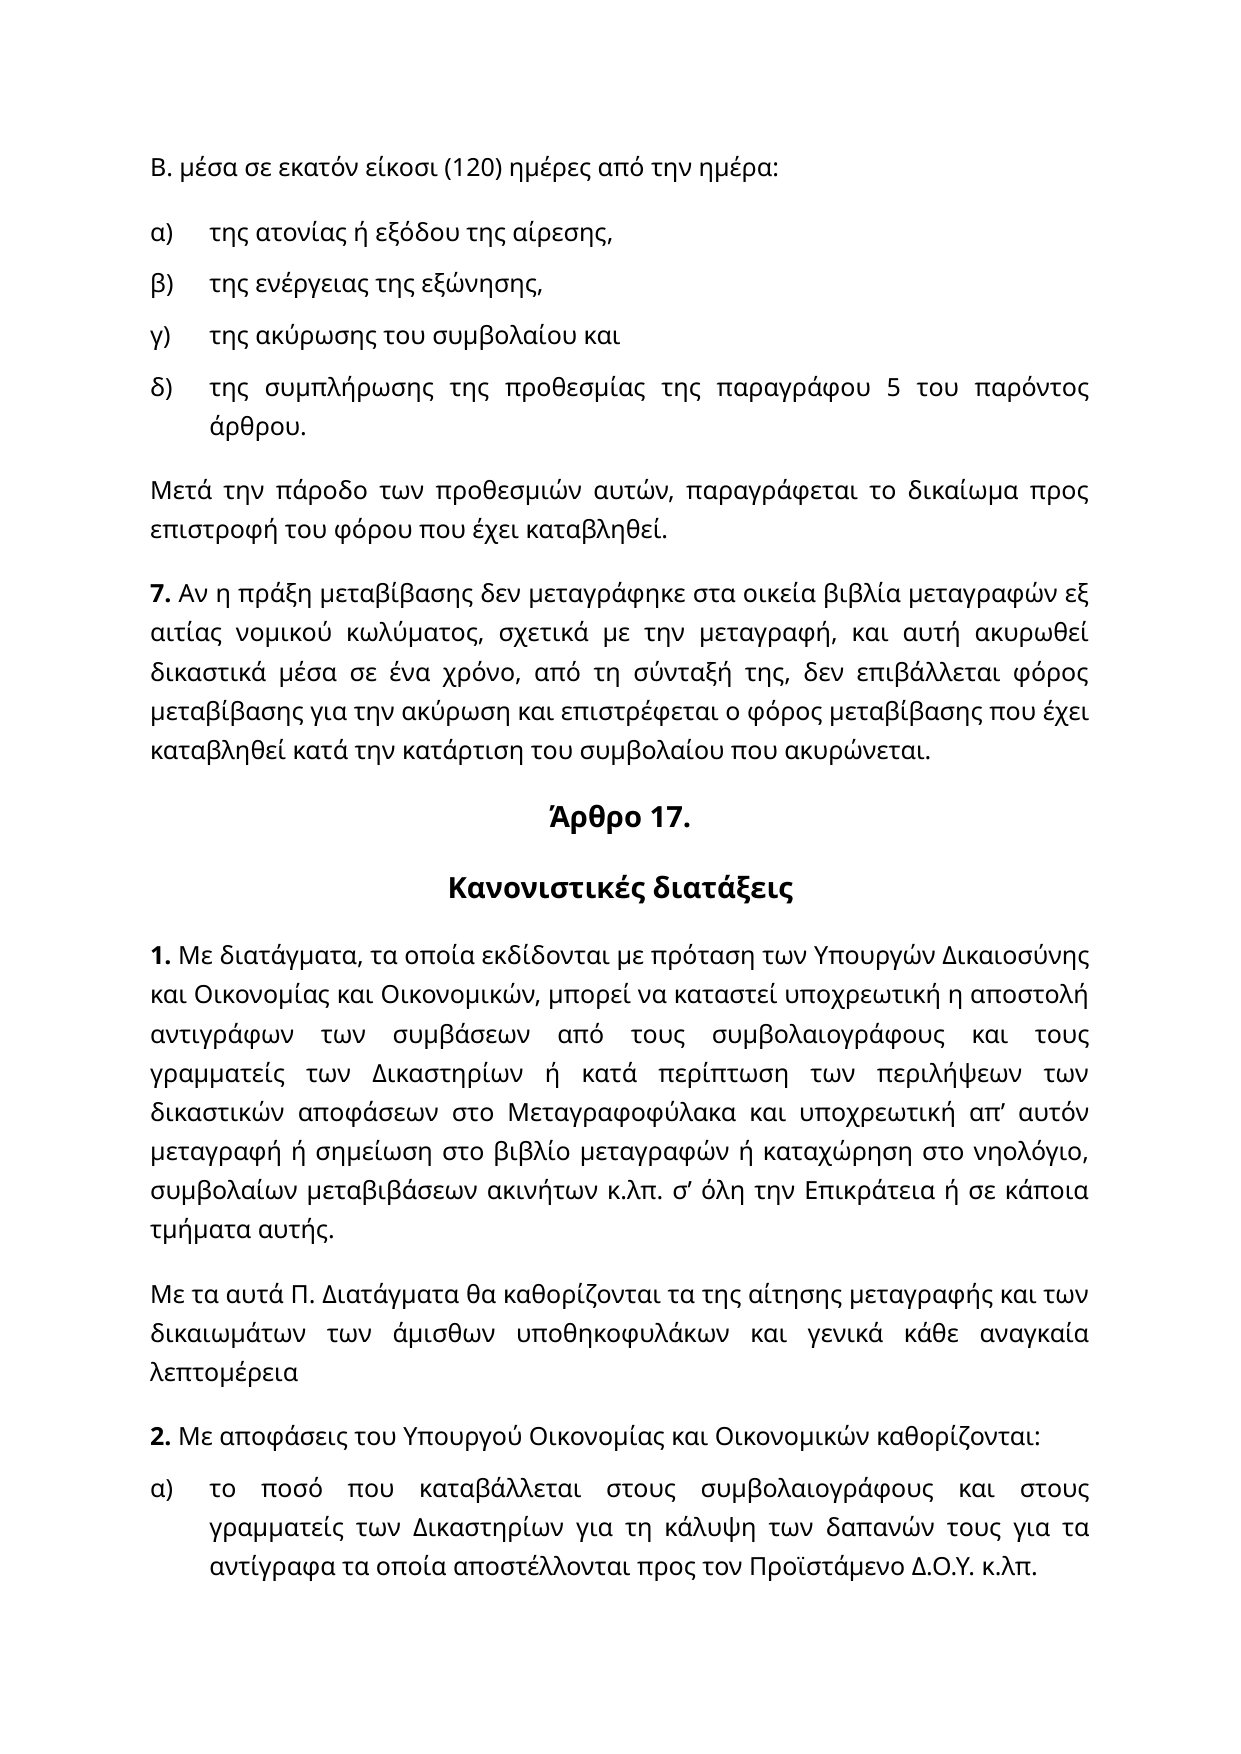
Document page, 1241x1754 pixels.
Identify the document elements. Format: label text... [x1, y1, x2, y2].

subtitle Κανονιστικές διατάξεις [150, 867, 1090, 907]
list δ) της συμπλήρωσης της προθεσμίας της παραγράφου 5 του παρόντος άρθρου. [150, 369, 1090, 442]
text 2. Με αποφάσεις του Υπουργού Οικονομίας και Οικονομικών καθορίζονται: [150, 1419, 1090, 1453]
text Μετά την πάροδο των προθεσμιών αυτών, παραγράφεται το δικαίωμα προς επιστροφή του φόρου που έχει καταβληθεί. [150, 472, 1090, 546]
text 7. Αν η πράξη μεταβίβασης δεν μεταγράφηκε στα οικεία βιβλία μεταγραφών εξ αιτίας νομικού κωλύματος, σχετικά με την μεταγραφή, και αυτή ακυρωθεί δικαστικά μέσα σε ένα χρόνο, από τη σύνταξή της, δεν επιβάλλεται φόρος μεταβίβασης για την ακύρωση και επιστρέφεται ο φόρος μεταβίβασης που έχει καταβληθεί κατά την κατάρτιση του συμβολαίου που ακυρώνεται. [150, 576, 1090, 767]
list β) της ενέργειας της εξώνησης, [150, 266, 1090, 300]
subtitle Άρθρο 17. [150, 797, 1090, 836]
list α) το ποσό που καταβάλλεται στους συμβολαιογράφους και στους γραμματείς των Δικαστηρίων για τη κάλυψη των δαπανών τους για τα αντίγραφα τα οποία αποστέλλονται προς τον Προϊστάμενο Δ.Ο.Υ. κ.λπ. [150, 1470, 1090, 1583]
text 1. Με διατάγματα, τα οποία εκδίδονται με πρόταση των Υπουργών Δικαιοσύνης και Οικονομίας και Οικονομικών, μπορεί να καταστεί υποχρεωτική η αποστολή αντιγράφων των συμβάσεων από τους συμβολαιογράφους και τους γραμματείς των Δικαστηρίων ή κατά περίπτωση των περιλήψεων των δικαστικών αποφάσεων στο Μεταγραφοφύλακα και υποχρεωτική απ’ αυτόν μεταγραφή ή σημείωση στο βιβλίο μεταγραφών ή καταχώρηση στο νηολόγιο, συμβολαίων μεταβιβάσεων ακινήτων κ.λπ. σ’ όλη την Επικράτεια ή σε κάποια τμήματα αυτής. [150, 938, 1090, 1246]
text Με τα αυτά Π. Διατάγματα θα καθορίζονται τα της αίτησης μεταγραφής και των δικαιωμάτων των άμισθων υποθηκοφυλάκων και γενικά κάθε αναγκαία λεπτομέρεια [150, 1276, 1090, 1389]
text Β. μέσα σε εκατόν είκοσι (120) ημέρες από την ημέρα: [150, 150, 1090, 184]
list α) της ατονίας ή εξόδου της αίρεσης, [150, 214, 1090, 248]
list γ) της ακύρωσης του συμβολαίου και [150, 317, 1090, 352]
